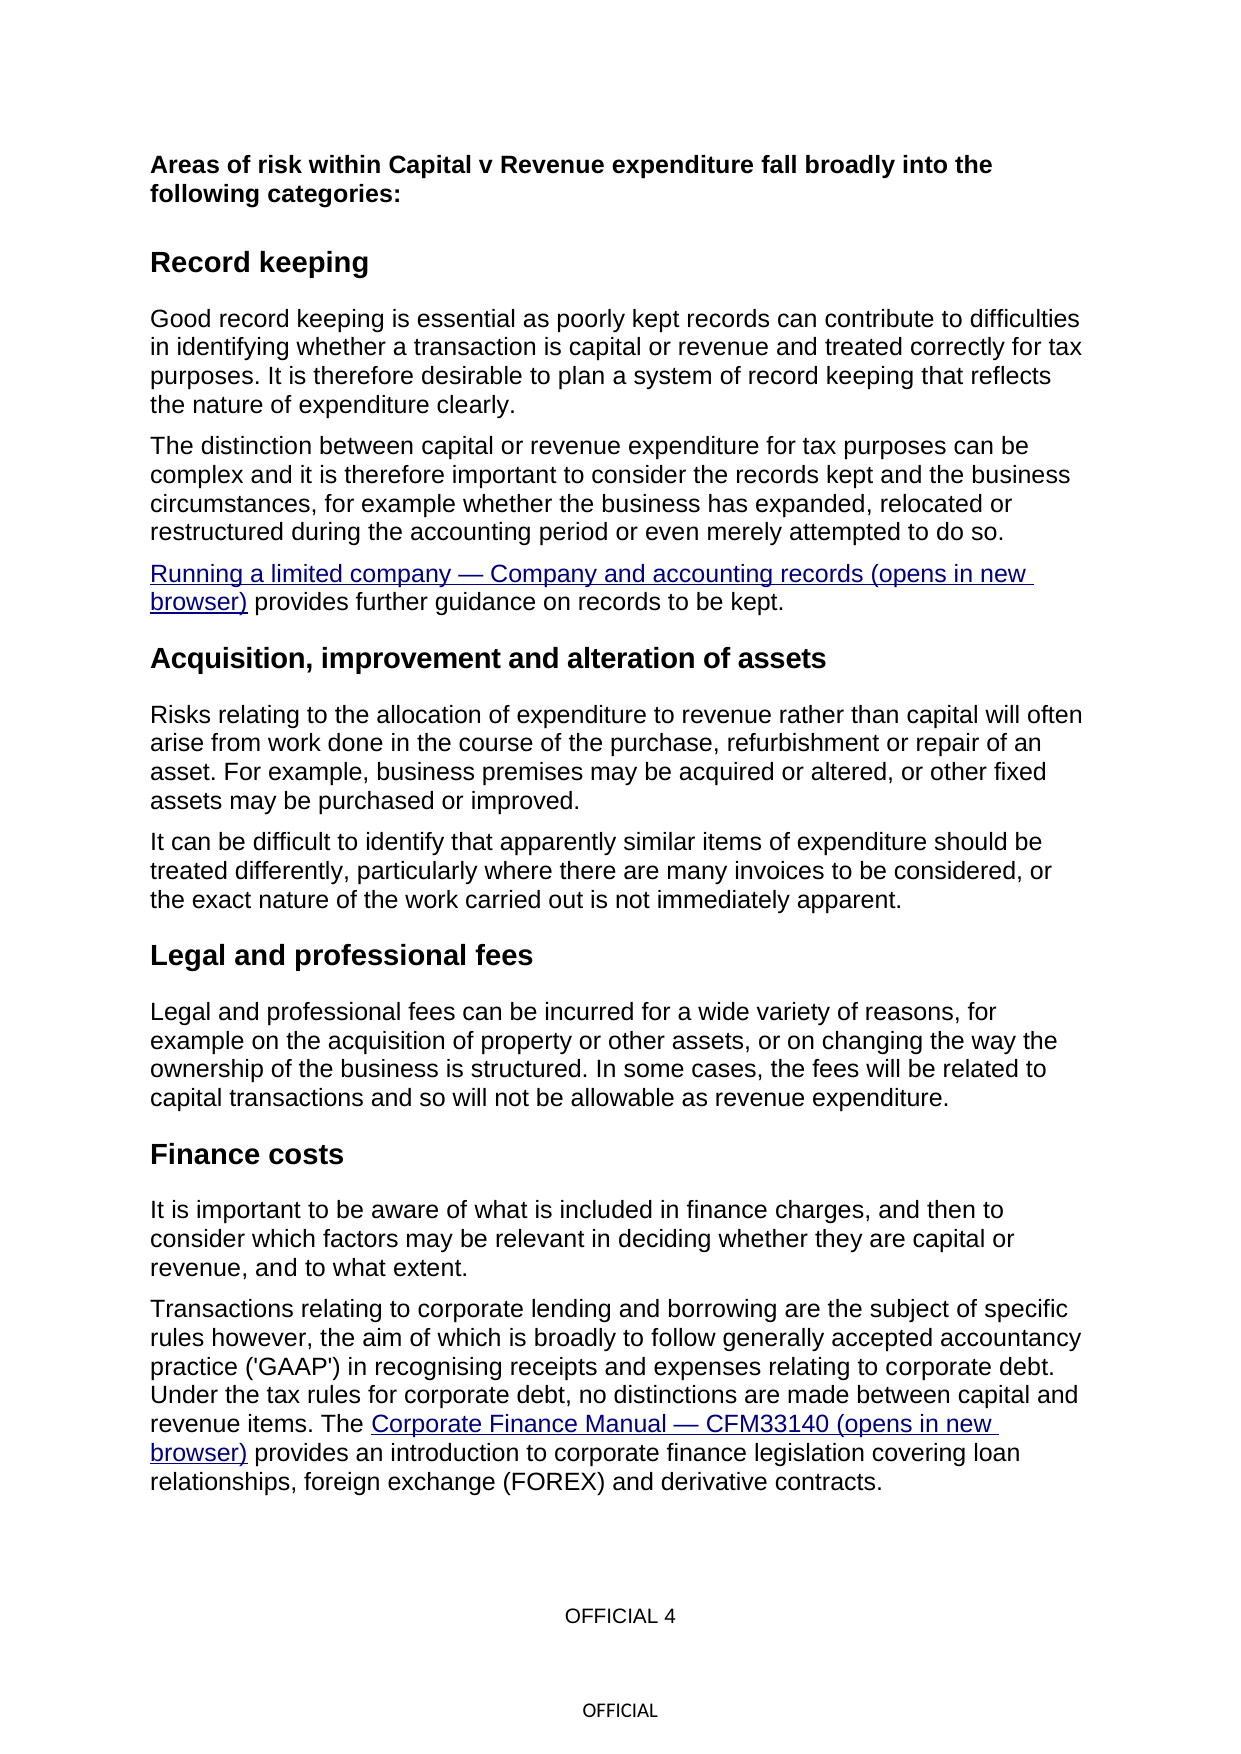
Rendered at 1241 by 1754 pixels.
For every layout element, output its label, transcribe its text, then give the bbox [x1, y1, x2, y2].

subtitle Areas of risk within Capital v Revenue expenditure fall broadly into the following categories: [150, 150, 1090, 207]
text The distinction between capital or revenue expenditure for tax purposes can be complex and it is therefore important to consider the records kept and the business circumstances, for example whether the business has expanded, relocated or restructured during the accounting period or even merely attempted to do so. [150, 431, 1090, 546]
text Risks relating to the allocation of expenditure to revenue rather than capital will often arise from work done in the course of the purchase, refurbishment or repair of an asset. For example, business premises may be acquired or altered, or other fixed assets may be purchased or improved. [150, 699, 1090, 814]
text It can be difficult to identify that apparently similar items of expenditure should be treated differently, particularly where there are many invoices to be considered, or the exact nature of the work carried out is not immediately apparent. [150, 827, 1090, 913]
subtitle Legal and professional fees [150, 938, 1090, 972]
text Good record keeping is essential as poorly kept records can contribute to difficulties in identifying whether a transaction is capital or revenue and treated correctly for tax purposes. It is therefore desirable to plan a system of record keeping that reflects the nature of expenditure clearly. [150, 303, 1090, 418]
subtitle Acquisition, improvement and alteration of assets [150, 641, 1090, 674]
text Transactions relating to corporate lending and borrowing are the subject of specific rules however, the aim of which is broadly to follow generally accepted accountancy practice ('GAAP') in recognising receipts and expenses relating to corporate debt. Under the tax rules for corporate debt, no distinctions are made between capital and revenue items. The Corporate Finance Manual — CFM33140 (opens in new browser) provides an introduction to corporate finance legislation covering loan relationships, foreign exchange (FOREX) and derivative contracts. [150, 1294, 1090, 1495]
subtitle Record keeping [150, 245, 1090, 278]
text Running a limited company — Company and accounting records (opens in new browser) provides further guidance on records to be kept. [150, 558, 1090, 616]
text Legal and professional fees can be incurred for a wide variety of reasons, for example on the acquisition of property or other assets, or on changing the way the ownership of the business is structured. In some cases, the fees will be related to capital transactions and so will not be allowable as revenue expenditure. [150, 997, 1090, 1112]
text It is important to be aware of what is included in finance charges, and then to consider which factors may be relevant in deciding whether they are capital or revenue, and to what extent. [150, 1195, 1090, 1282]
subtitle Finance costs [150, 1137, 1090, 1170]
